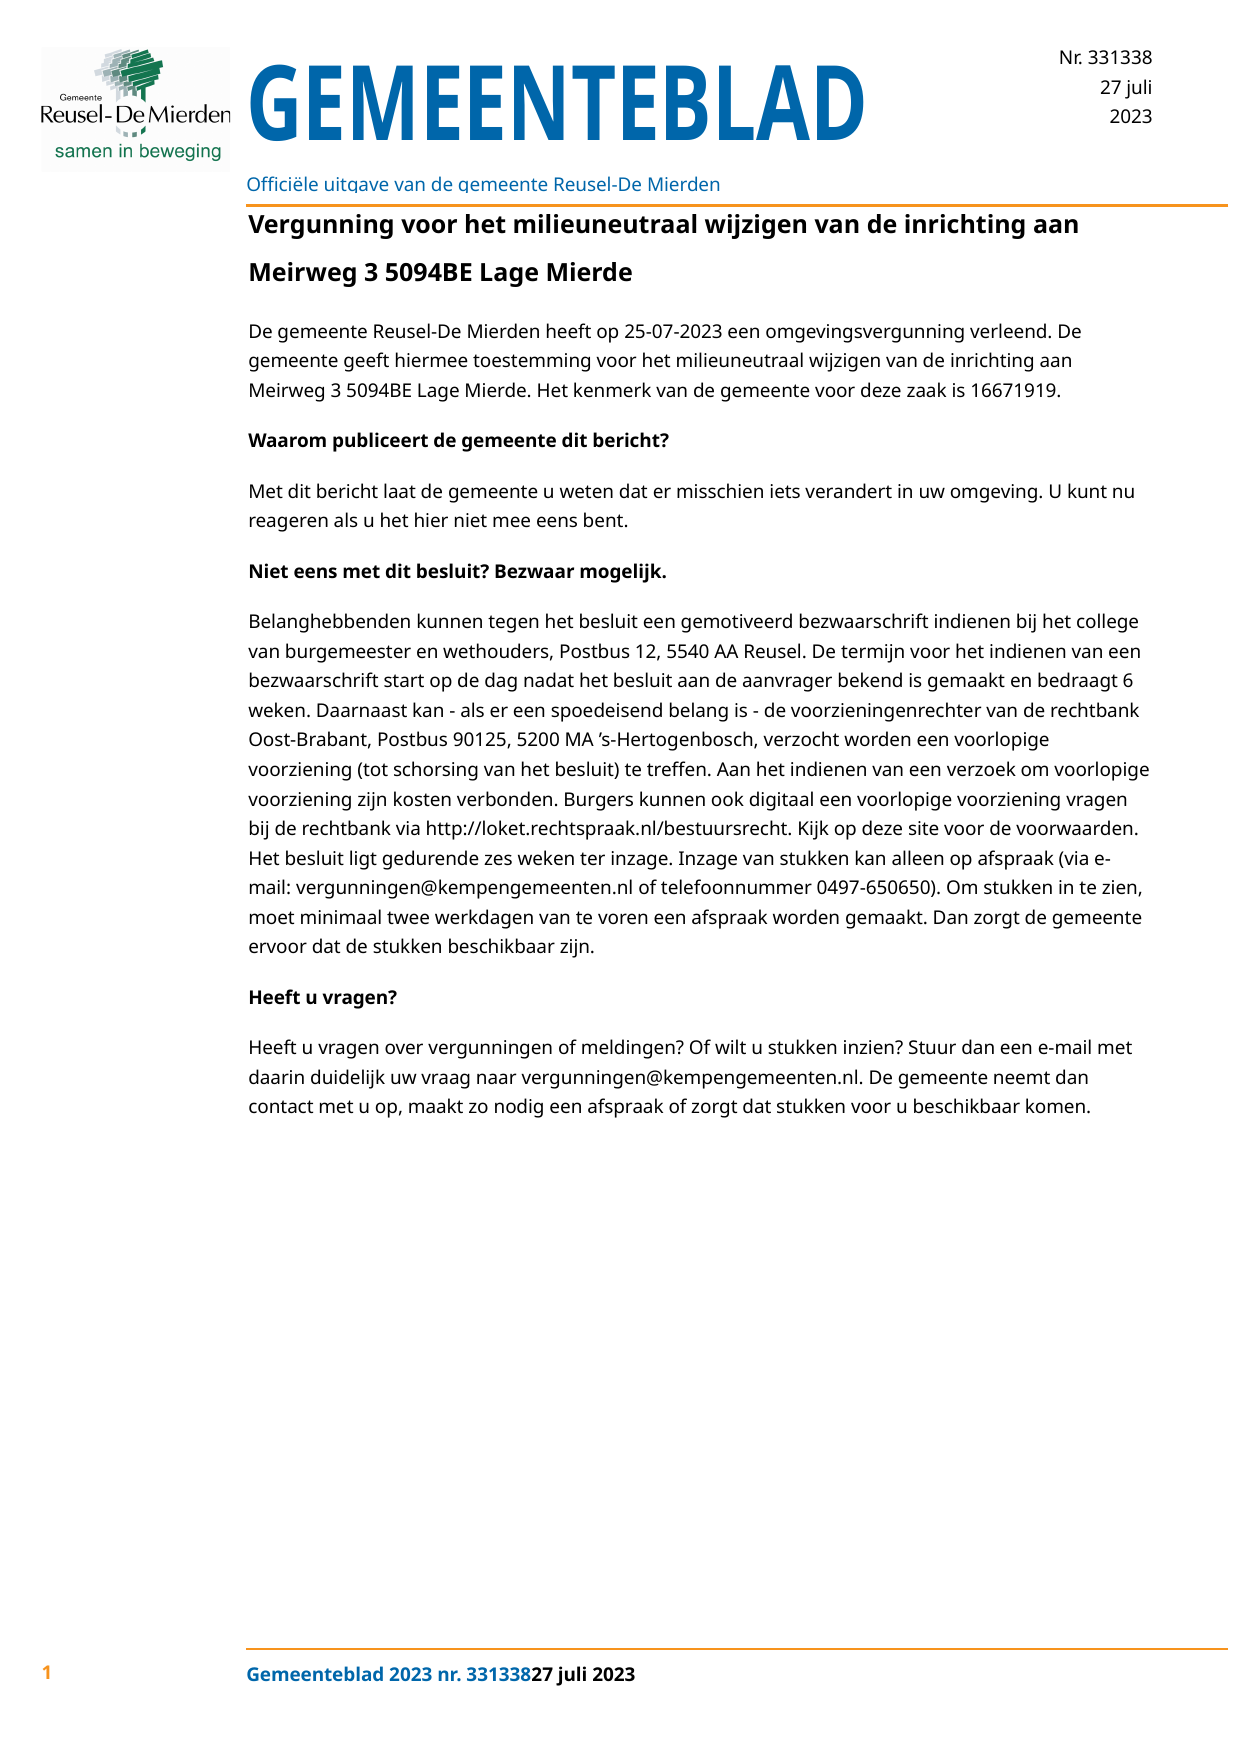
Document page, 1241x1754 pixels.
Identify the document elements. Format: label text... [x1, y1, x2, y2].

text Heeft u vragen? [248, 984, 1152, 1010]
text Waarom publiceert de gemeente dit bericht? [248, 427, 1152, 453]
text Met dit bericht laat de gemeente u weten dat er misschien iets verandert in uw omgeving. U kunt nu reageren als u het hier niet mee eens bent. [248, 478, 1152, 533]
picture [41, 47, 231, 172]
text Vergunning voor het milieuneutraal wijzigen van de inrichting aan Meirweg 3 5094BE Lage Mierde [248, 207, 1152, 288]
text Niet eens met dit besluit? Bezwaar mogelijk. [248, 558, 1152, 584]
text De gemeente Reusel-De Mierden heeft op 25-07-2023 een omgevingsvergunning verleend. De gemeente geeft hiermee toestemming voor het milieuneutraal wijzigen van de inrichting aan Meirweg 3 5094BE Lage Mierde. Het kenmerk van de gemeente voor deze zaak is 16671919. [248, 318, 1152, 403]
text Belanghebbenden kunnen tegen het besluit een gemotiveerd bezwaarschrift indienen bij het college van burgemeester en wethouders, Postbus 12, 5540 AA Reusel. De termijn voor het indienen van een bezwaarschrift start op de dag nadat het besluit aan de aanvrager bekend is gemaakt en bedraagt 6 weken. Daarnaast kan - als er een spoedeisend belang is - de voorzieningenrechter van de rechtbank Oost-Brabant, Postbus 90125, 5200 MA ’s-Hertogenbosch, verzocht worden een voorlopige voorziening (tot schorsing van het besluit) te treffen. Aan het indienen van een verzoek om voorlopige voorziening zijn kosten verbonden. Burgers kunnen ook digitaal een voorlopige voorziening vragen bij de rechtbank via http://loket.rechtspraak.nl/bestuursrecht. Kijk op deze site voor de voorwaarden. Het besluit ligt gedurende zes weken ter inzage. Inzage van stukken kan alleen op afspraak (via e-mail: vergunningen@kempengemeenten.nl of telefoonnummer 0497-650650). Om stukken in te zien, moet minimaal twee werkdagen van te voren een afspraak worden gemaakt. Dan zorgt de gemeente ervoor dat de stukken beschikbaar zijn. [248, 608, 1152, 959]
text Heeft u vragen over vergunningen of meldingen? Of wilt u stukken inzien? Stuur dan een e-mail met daarin duidelijk uw vraag naar vergunningen@kempengemeenten.nl. De gemeente neemt dan contact met u op, maakt zo nodig een afspraak of zorgt dat stukken voor u beschikbaar komen. [248, 1034, 1152, 1119]
